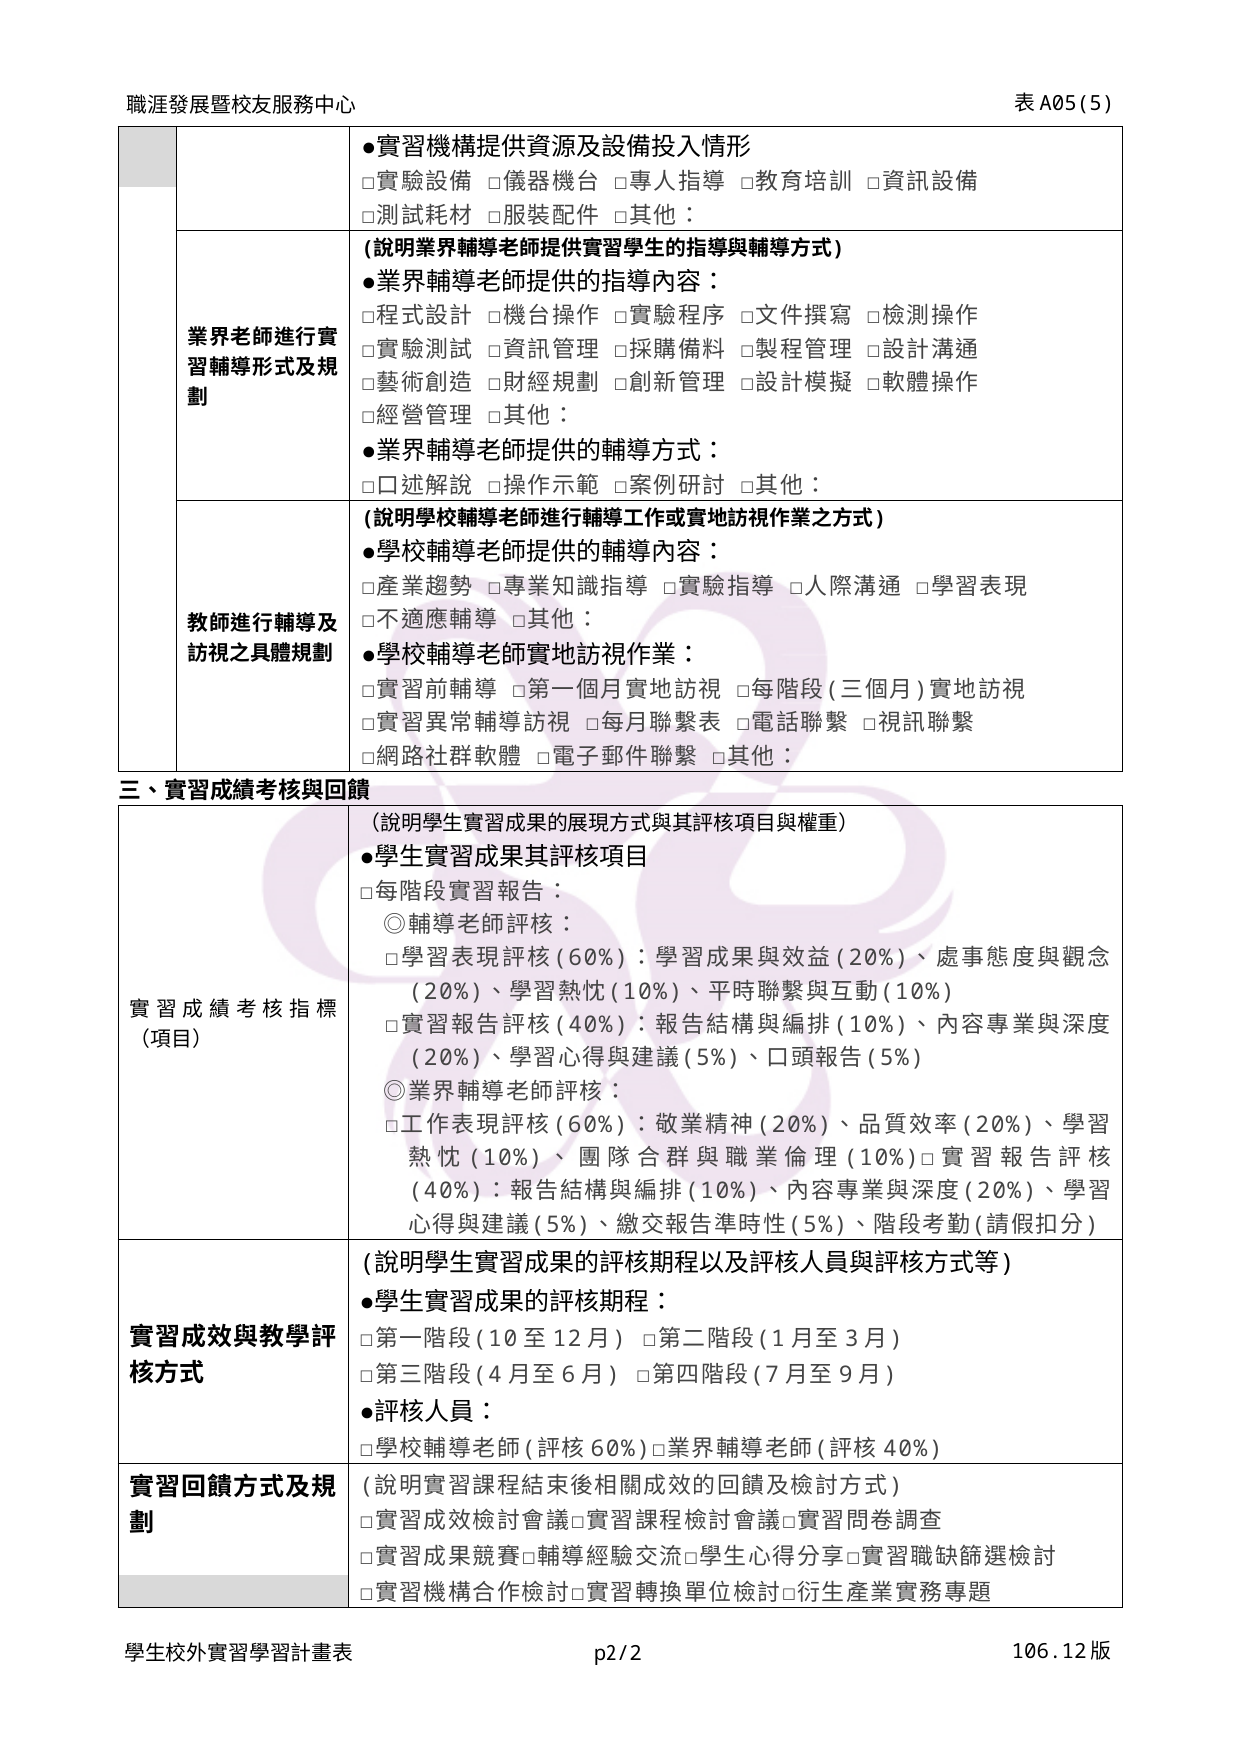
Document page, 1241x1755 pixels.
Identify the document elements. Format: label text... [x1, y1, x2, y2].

table_cell 實習資源投入及輔導 [119, 127, 176, 187]
table_cell (說明實習課程結束後相關成效的回饋及檢討方式) ☐實習成效檢討會議☐實習課程檢討會議☐實習問卷調查 ☐實習成果競賽☐輔導經驗交流☐學生心得分享☐實習職缺篩選檢討 ☐實習機構合作檢討☐實習轉換單位檢討☐衍生產業實務專題 ☐教師實務深耕☐教師實務研習☐業界產學合作☐專業課程諮詢調整 ☐校務研究分析☐校務研究追蹤 [349, 1575, 1122, 1607]
table_cell (說明企業提供實習學生的整體培訓規劃及相關資源與設備投入情形) ●企業提供實習學生的整體培訓規劃 ◎實務基礎訓練 ☐企業文化訓練☐企業知識訓練☐環境安全訓練 ☐其他： ◎實務主題訓練 ☐產品知識探討☐學習內容溝通☐產品技術問題釐清 ☐知識管理 ☐實務技術問題排除 ☐實務技術支援 ☐實務案例分享 ☐實務問題分析 ☐產品除錯 ☐製程改善 ☐庶務管理 ☐技術指導 ☐其他： ●實習機構提供資源及設備投入情形 ☐實驗設備 ☐儀器機台 ☐專人指導 ☐教育培訓 ☐資訊設備 ☐測試耗材 ☐服裝配件 ☐其他： [350, 127, 1122, 187]
table_cell 企業提供實習指導與資源說明 [177, 127, 349, 187]
table_cell 實習回饋方式及規劃 [119, 1575, 348, 1607]
